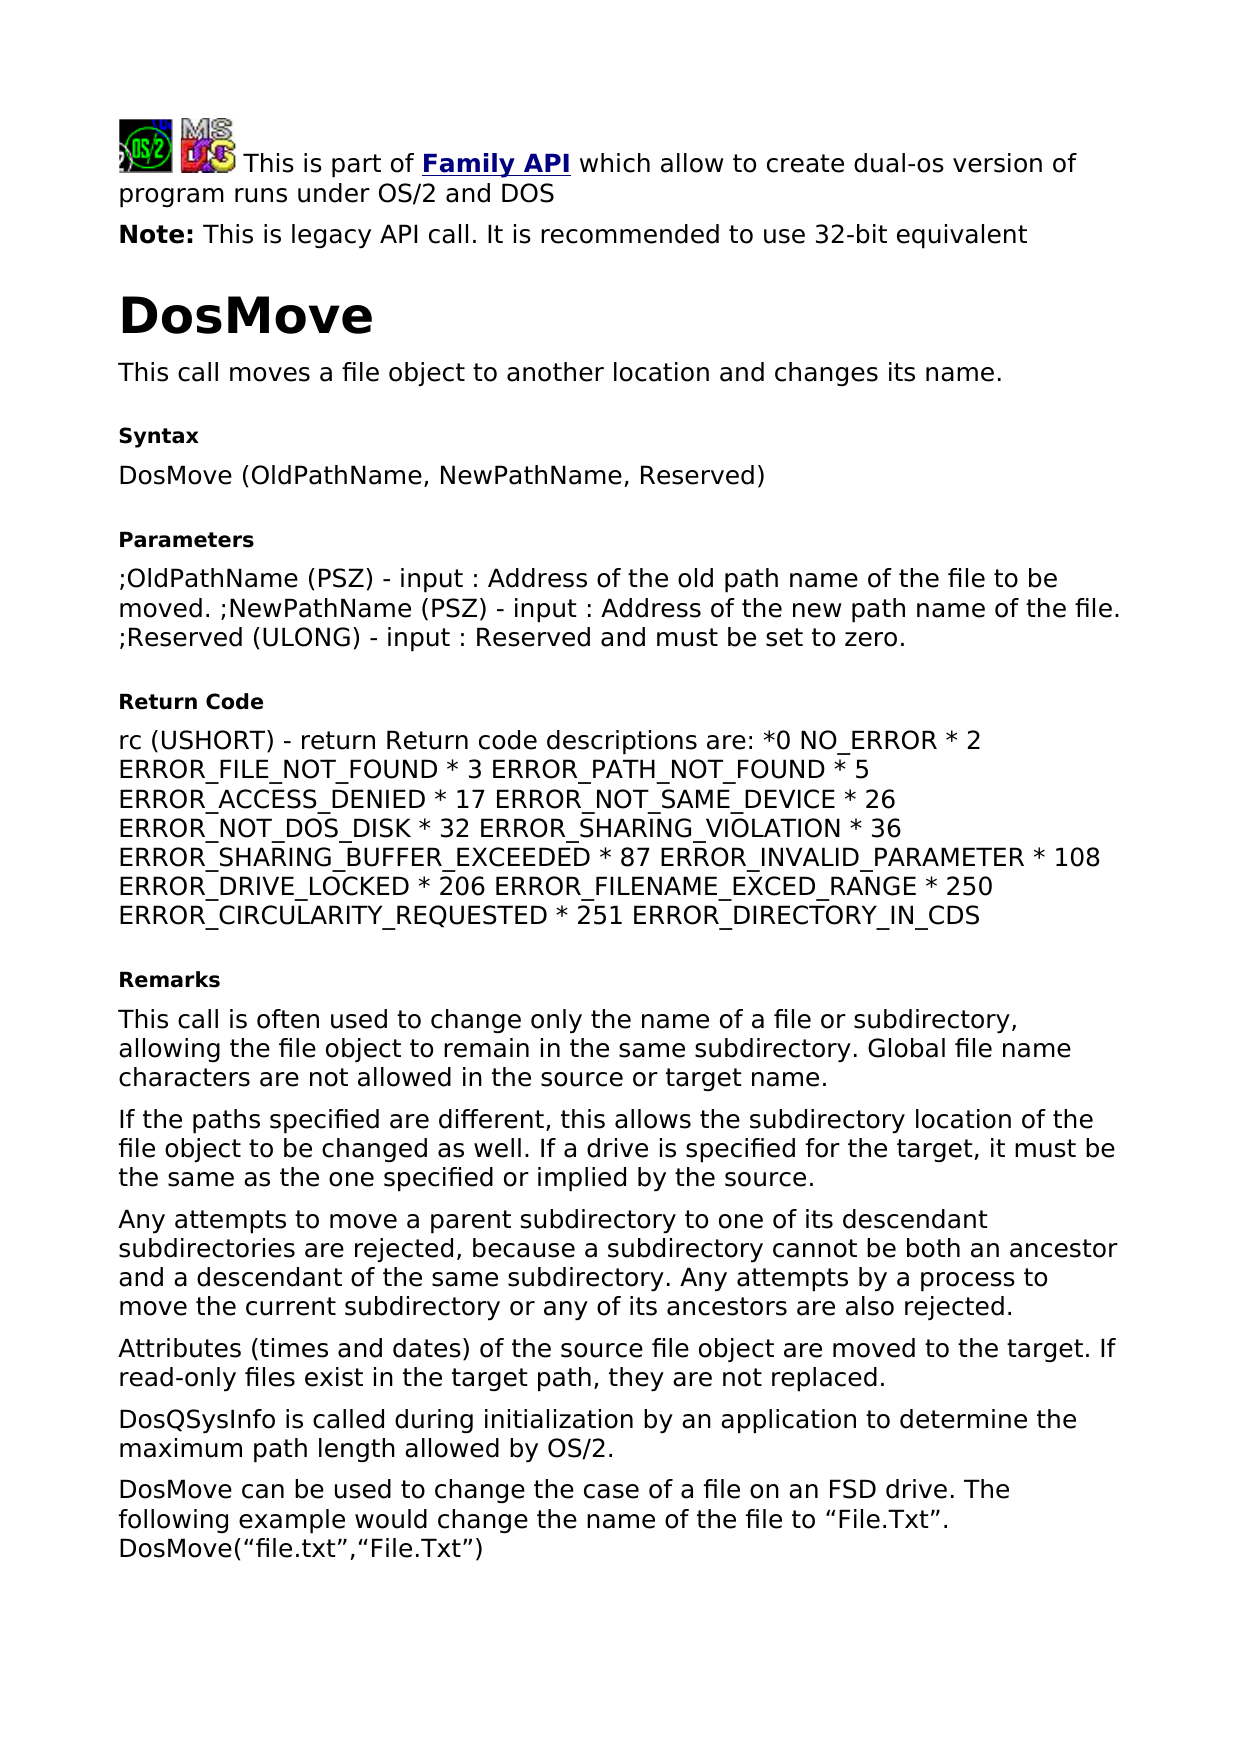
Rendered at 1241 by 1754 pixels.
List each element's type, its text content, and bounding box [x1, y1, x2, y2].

picture [118, 118, 173, 173]
subtitle Syntax [118, 424, 1122, 449]
subtitle Remarks [118, 968, 1122, 992]
text Attributes (times and dates) of the source file object are moved to the target. If read-only files exist in the target path, they are not replaced. [118, 1334, 1122, 1392]
text This call is often used to change only the name of a file or subdirectory, allowing the file object to remain in the same subdirectory. Global file name characters are not allowed in the source or target name. [118, 1005, 1122, 1092]
subtitle DosMove [118, 287, 1122, 345]
text ;OldPathName (PSZ) - input : Address of the old path name of the file to be moved. ;NewPathName (PSZ) - input : Address of the new path name of the file. ;Reserved (ULONG) - input : Reserved and must be set to zero. [118, 565, 1122, 652]
text rc (USHORT) - return Return code descriptions are: *0 NO_ERROR * 2 ERROR_FILE_NOT_FOUND * 3 ERROR_PATH_NOT_FOUND * 5 ERROR_ACCESS_DENIED * 17 ERROR_NOT_SAME_DEVICE * 26 ERROR_NOT_DOS_DISK * 32 ERROR_SHARING_VIOLATION * 36 ERROR_SHARING_BUFFER_EXCEEDED * 87 ERROR_INVALID_PARAMETER * 108 ERROR_DRIVE_LOCKED * 206 ERROR_FILENAME_EXCED_RANGE * 250 ERROR_CIRCULARITY_REQUESTED * 251 ERROR_DIRECTORY_IN_CDS [118, 726, 1122, 931]
text DosMove (OldPathName, NewPathName, Reserved) [118, 461, 1122, 490]
subtitle Return Code [118, 690, 1122, 714]
text This call moves a file object to another location and changes its name. [118, 358, 1122, 387]
text DosQSysInfo is called during initialization by an application to determine the maximum path length allowed by OS/2. [118, 1405, 1122, 1463]
text DosMove can be used to change the case of a file on an FSD drive. The following example would change the name of the file to “File.Txt”. DosMove(“file.txt”,“File.Txt”) [118, 1476, 1122, 1563]
picture [180, 118, 236, 173]
text If the paths specified are different, this allows the subdirectory location of the file object to be changed as well. If a drive is specified for the target, it must be the same as the one specified or implied by the source. [118, 1105, 1122, 1192]
subtitle Parameters [118, 528, 1122, 552]
text This is part of Family API which allow to create dual-os version of program runs under OS/2 and DOS [118, 118, 1122, 208]
text Note: This is legacy API call. It is recommended to use 32-bit equivalent [118, 220, 1122, 249]
text Any attempts to move a parent subdirectory to one of its descendant subdirectories are rejected, because a subdirectory cannot be both an ancestor and a descendant of the same subdirectory. Any attempts by a process to move the current subdirectory or any of its ancestors are also rejected. [118, 1205, 1122, 1322]
